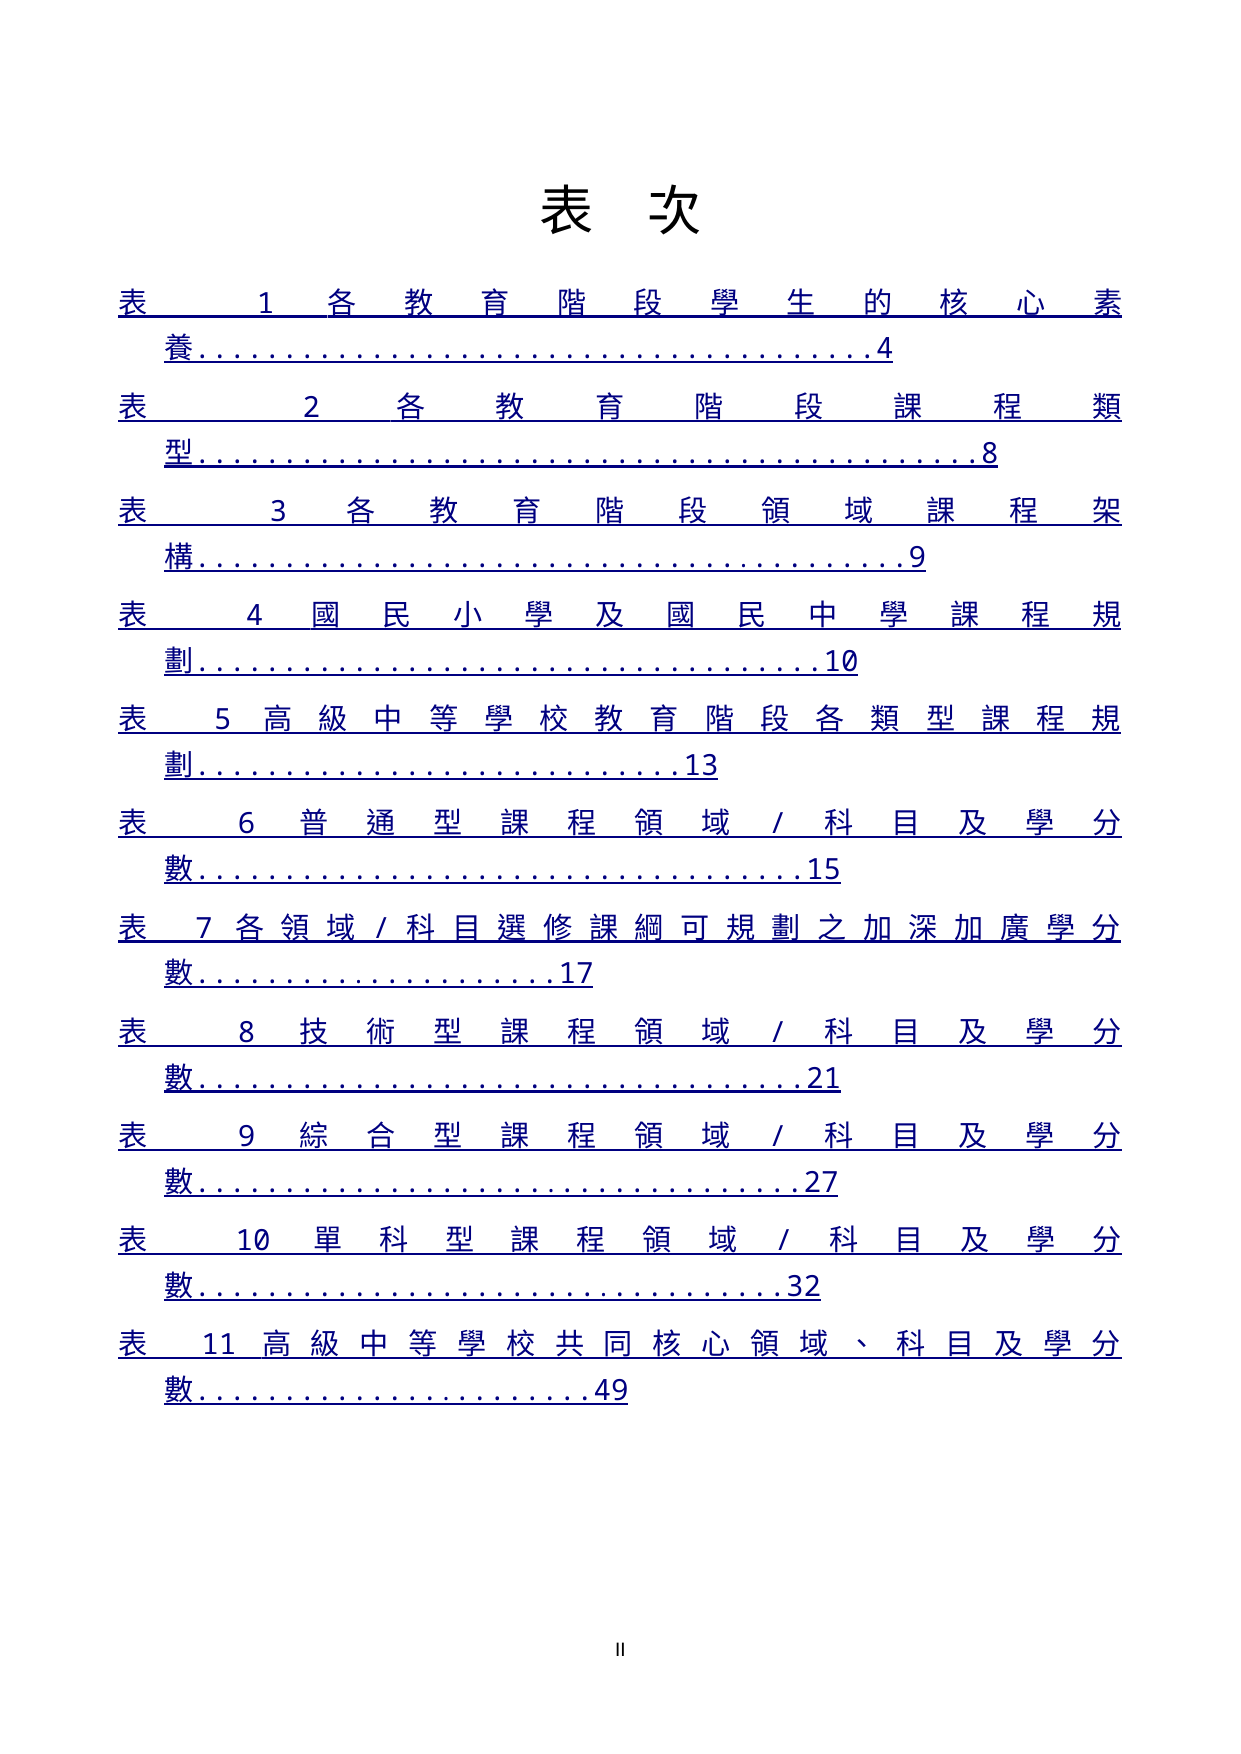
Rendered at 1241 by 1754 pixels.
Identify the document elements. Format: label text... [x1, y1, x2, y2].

text 數.......................49 [118, 1359, 1122, 1410]
text 養.......................................4 [118, 318, 1122, 368]
text 數..................................32 [118, 1255, 1122, 1306]
text 型.............................................8 [118, 422, 1122, 472]
text 表 11高級中等學校共同核心領域、科目及學分 [118, 1318, 1122, 1357]
text 表 6普通型課程領域/科目及學分 [118, 797, 1122, 836]
text 表 5高級中等學校教育階段各類型課程規劃............................13 [118, 693, 1122, 785]
text 數...................................15 [118, 838, 1122, 889]
text 表 3各教育階段領域課程架 [118, 485, 1122, 524]
text 表 次 [118, 189, 1122, 241]
text 表 8技術型課程領域/科目及學分 [118, 1006, 1122, 1045]
text 表 10單科型課程領域/科目及學分 [118, 1214, 1122, 1253]
text 表 7各領域/科目選修課綱可規劃之加深加廣學分數.....................17 [118, 901, 1122, 993]
text 構.........................................9 [118, 526, 1122, 576]
text 表 4國民小學及國民中學課程規劃....................................10 [118, 589, 1122, 681]
text 表 1各教育階段學生的核心素 [118, 276, 1122, 315]
text 數...................................27 [118, 1151, 1122, 1201]
text 表 2各教育階段課程類 [118, 381, 1122, 420]
text 數...................................21 [118, 1047, 1122, 1097]
text 表 9綜合型課程領域/科目及學分 [118, 1110, 1122, 1149]
